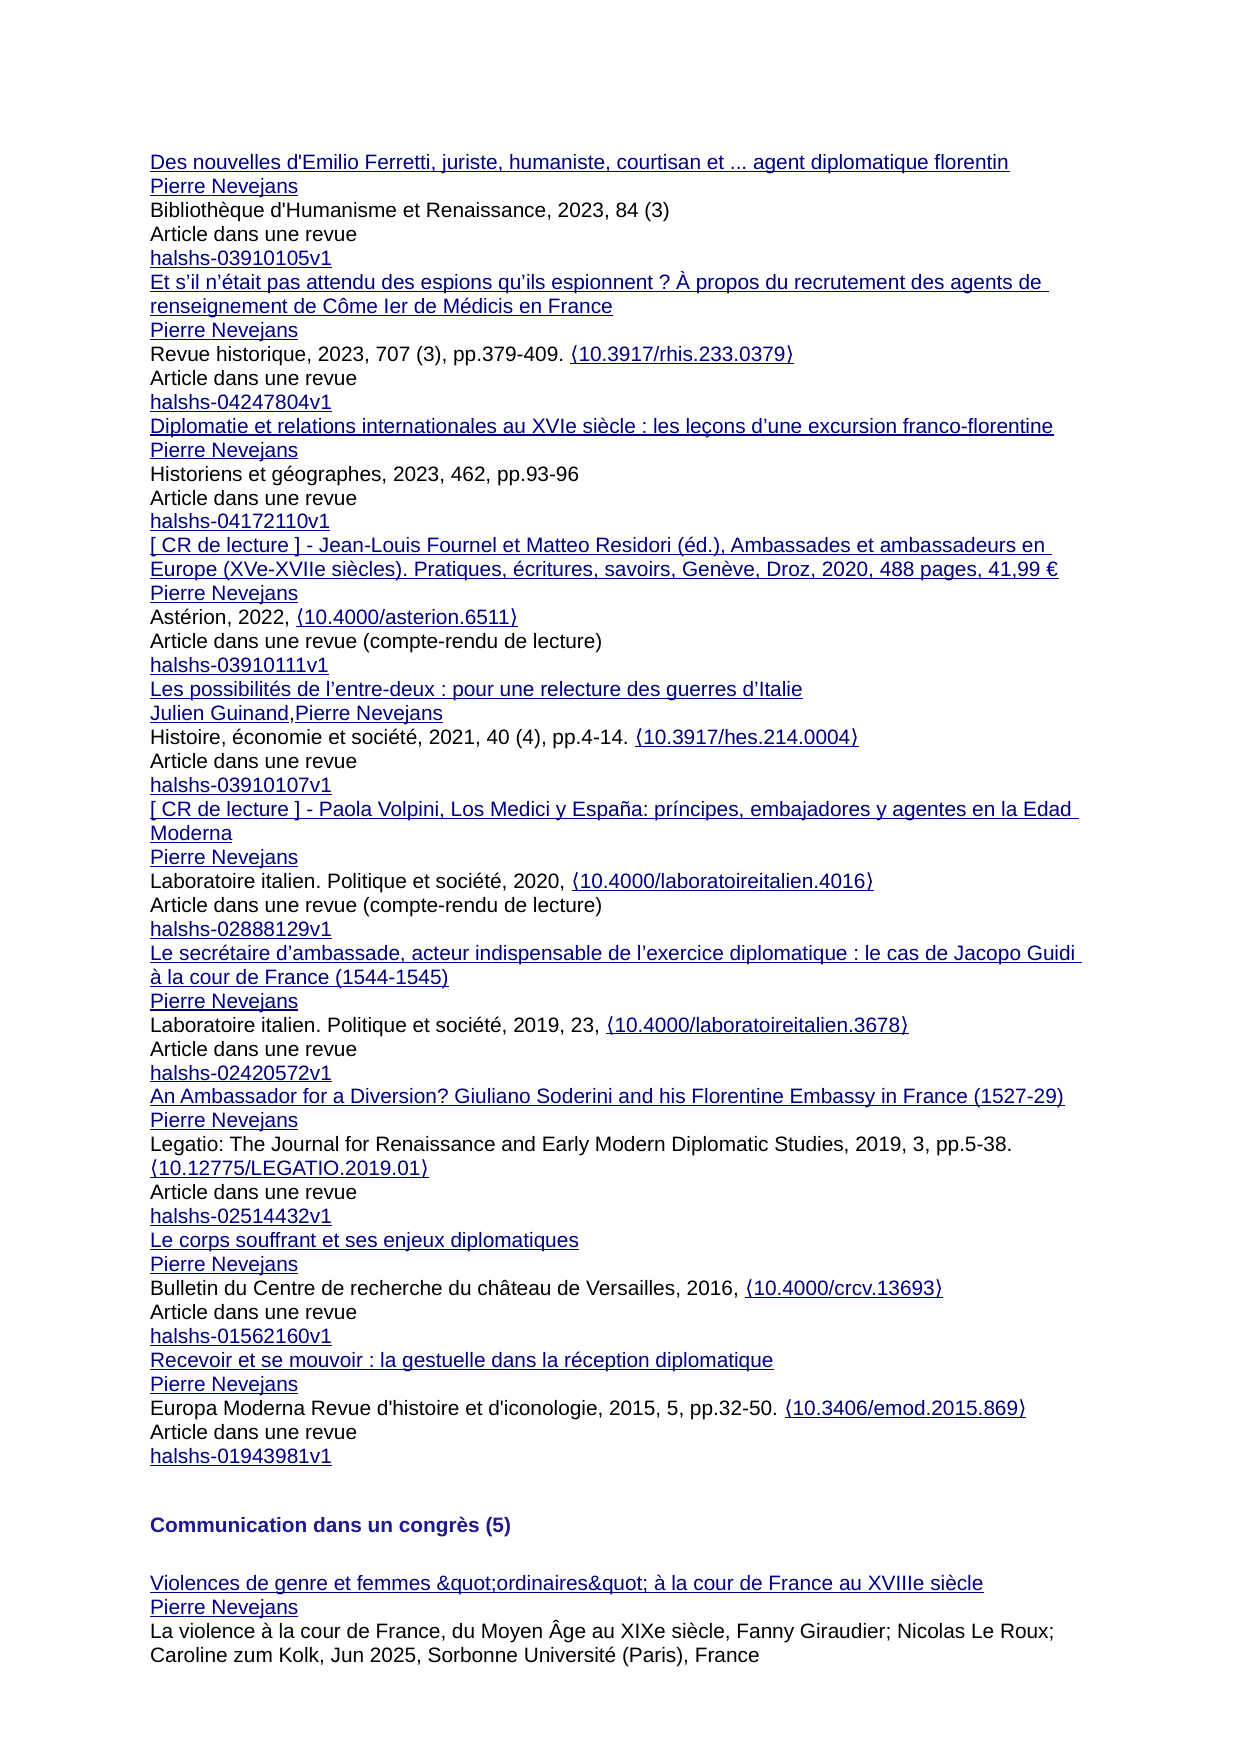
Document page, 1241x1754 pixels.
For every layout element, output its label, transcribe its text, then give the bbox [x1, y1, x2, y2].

table_cell Le secrétaire d’ambassade, acteur indispensable de l’exercice diplomatique : le cas de Jacopo Guidi à la cour de France (1544-1545) Pierre Nevejans Laboratoire italien. Politique et société, 2019, 23, ⟨10.4000/laboratoireitalien.3678⟩ Article dans une revue halshs-02420572v1 [150, 941, 1090, 1084]
table_cell Et s’il n’était pas attendu des espions qu’ils espionnent ? À propos du recrutement des agents de renseignement de Côme Ier de Médicis en France Pierre Nevejans Revue historique, 2023, 707 (3), pp.379-409. ⟨10.3917/rhis.233.0379⟩ Article dans une revue halshs-04247804v1 [150, 270, 1090, 413]
table_cell [ CR de lecture ] - Jean-Louis Fournel et Matteo Residori (éd.), Ambassades et ambassadeurs en Europe (XVe-XVIIe siècles). Pratiques, écritures, savoirs, Genève, Droz, 2020, 488 pages, 41,99 € Pierre Nevejans Astérion, 2022, ⟨10.4000/asterion.6511⟩ Article dans une revue (compte-rendu de lecture) halshs-03910111v1 [150, 533, 1090, 677]
table_cell Recevoir et se mouvoir : la gestuelle dans la réception diplomatique Pierre Nevejans Europa Moderna Revue d'histoire et d'iconologie, 2015, 5, pp.32-50. ⟨10.3406/emod.2015.869⟩ Article dans une revue halshs-01943981v1 [150, 1348, 1090, 1468]
table_header Violences de genre et femmes &quot;ordinaires&quot; à la cour de France au XVIIIe siècle Pierre Nevejans La violence à la cour de France, du Moyen Âge au XIXe siècle, Fanny Giraudier; Nicolas Le Roux; Caroline zum Kolk, Jun 2025, Sorbonne Université (Paris), France [150, 1571, 1090, 1667]
table_cell Diplomatie et relations internationales au XVIe siècle : les leçons d’une excursion franco-florentine Pierre Nevejans Historiens et géographes, 2023, 462, pp.93-96 Article dans une revue halshs-04172110v1 [150, 414, 1090, 533]
table_cell Le corps souffrant et ses enjeux diplomatiques Pierre Nevejans Bulletin du Centre de recherche du château de Versailles, 2016, ⟨10.4000/crcv.13693⟩ Article dans une revue halshs-01562160v1 [150, 1228, 1090, 1348]
subtitle Communication dans un congrès (5) [150, 1512, 1090, 1536]
table_cell Des nouvelles d'Emilio Ferretti, juriste, humaniste, courtisan et ... agent diplomatique florentin Pierre Nevejans Bibliothèque d'Humanisme et Renaissance, 2023, 84 (3) Article dans une revue halshs-03910105v1 [150, 150, 1090, 270]
table_cell Les possibilités de l’entre-deux : pour une relecture des guerres d’Italie Julien Guinand,Pierre Nevejans Histoire, économie et société, 2021, 40 (4), pp.4-14. ⟨10.3917/hes.214.0004⟩ Article dans une revue halshs-03910107v1 [150, 677, 1090, 797]
table_cell An Ambassador for a Diversion? Giuliano Soderini and his Florentine Embassy in France (1527-29) Pierre Nevejans Legatio: The Journal for Renaissance and Early Modern Diplomatic Studies, 2019, 3, pp.5-38. ⟨10.12775/LEGATIO.2019.01⟩ Article dans une revue halshs-02514432v1 [150, 1084, 1090, 1228]
table_cell [ CR de lecture ] - Paola Volpini, Los Medici y España: príncipes, embajadores y agentes en la Edad Moderna Pierre Nevejans Laboratoire italien. Politique et société, 2020, ⟨10.4000/laboratoireitalien.4016⟩ Article dans une revue (compte-rendu de lecture) halshs-02888129v1 [150, 797, 1090, 941]
